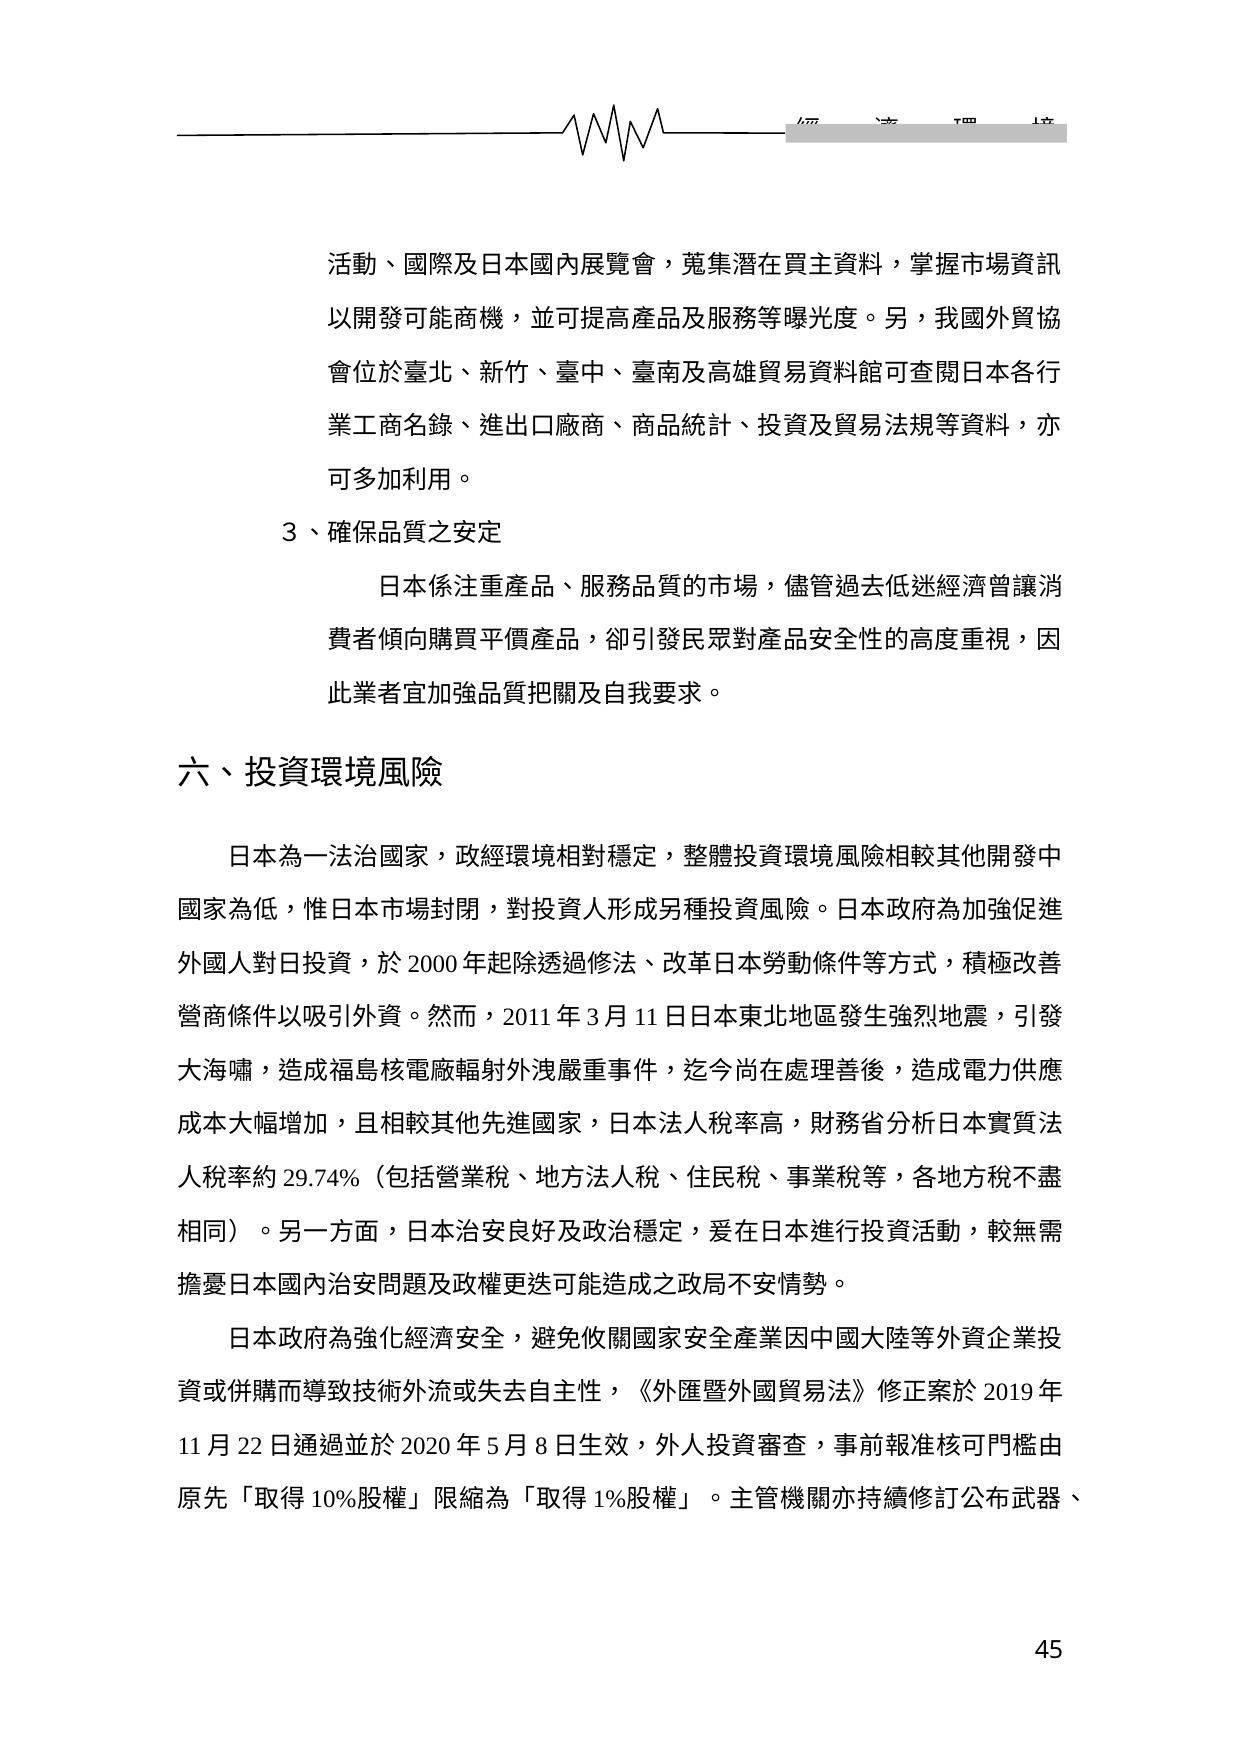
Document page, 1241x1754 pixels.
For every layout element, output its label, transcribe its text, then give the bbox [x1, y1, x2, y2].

text 日本係注重產品、服務品質的市場，儘管過去低迷經濟曾讓消費者傾向購買平價產品，卻引發民眾對產品安全性的高度重視，因此業者宜加強品質把關及自我要求。 [327, 557, 1063, 718]
text 日本政府為強化經濟安全，避免攸關國家安全產業因中國大陸等外資企業投資或併購而導致技術外流或失去自主性，《外匯暨外國貿易法》修正案於2019年11月22日通過並於2020年5月8日生效，外人投資審查，事前報准核可門檻由原先「取得10%股權」限縮為「取得1%股權」。主管機關亦持續修訂公布武器、航空、宇宙、核能、軍商兩用、網路安全、電力、瓦斯（硬體管線、液化石油氣等）、通訊、自來水、鐵路、石油（石油裂解、儲存、原油暨天然氣礦業）、醫藥品、醫療器材等14項「核心產業」及核心上市企業清單。2021年11月續追加與稀土等34種重要礦產資源相關行業，包括金屬開採業、金屬開採相關設備製造業及礦物成分分析業等。截至2023年5月10日為止，財務省公布需事前審查的企業共計801家，惟部分輿論質疑日本政府選取標準缺乏透明性，其對外人投資之影響仍需時間觀察。 [177, 1309, 1063, 1524]
text 活動、國際及日本國內展覽會，蒐集潛在買主資料，掌握市場資訊以開發可能商機，並可提高產品及服務等曝光度。另，我國外貿協會位於臺北、新竹、臺中、臺南及高雄貿易資料館可查閱日本各行業工商名錄、進出口廠商、商品統計、投資及貿易法規等資料，亦可多加利用。 [327, 236, 1063, 504]
text ３、確保品質之安定 [277, 504, 1063, 557]
text 六、投資環境風險 [177, 745, 1063, 798]
text 日本為一法治國家，政經環境相對穩定，整體投資環境風險相較其他開發中國家為低，惟日本市場封閉，對投資人形成另種投資風險。日本政府為加強促進外國人對日投資，於2000年起除透過修法、改革日本勞動條件等方式，積極改善營商條件以吸引外資。然而，2011年3月11日日本東北地區發生強烈地震，引發大海嘯，造成福島核電廠輻射外洩嚴重事件，迄今尚在處理善後，造成電力供應成本大幅增加，且相較其他先進國家，日本法人稅率高，財務省分析日本實質法人稅率約29.74%（包括營業稅、地方法人稅、住民稅、事業稅等，各地方稅不盡相同）。另一方面，日本治安良好及政治穩定，爰在日本進行投資活動，較無需擔憂日本國內治安問題及政權更迭可能造成之政局不安情勢。 [177, 828, 1063, 1309]
